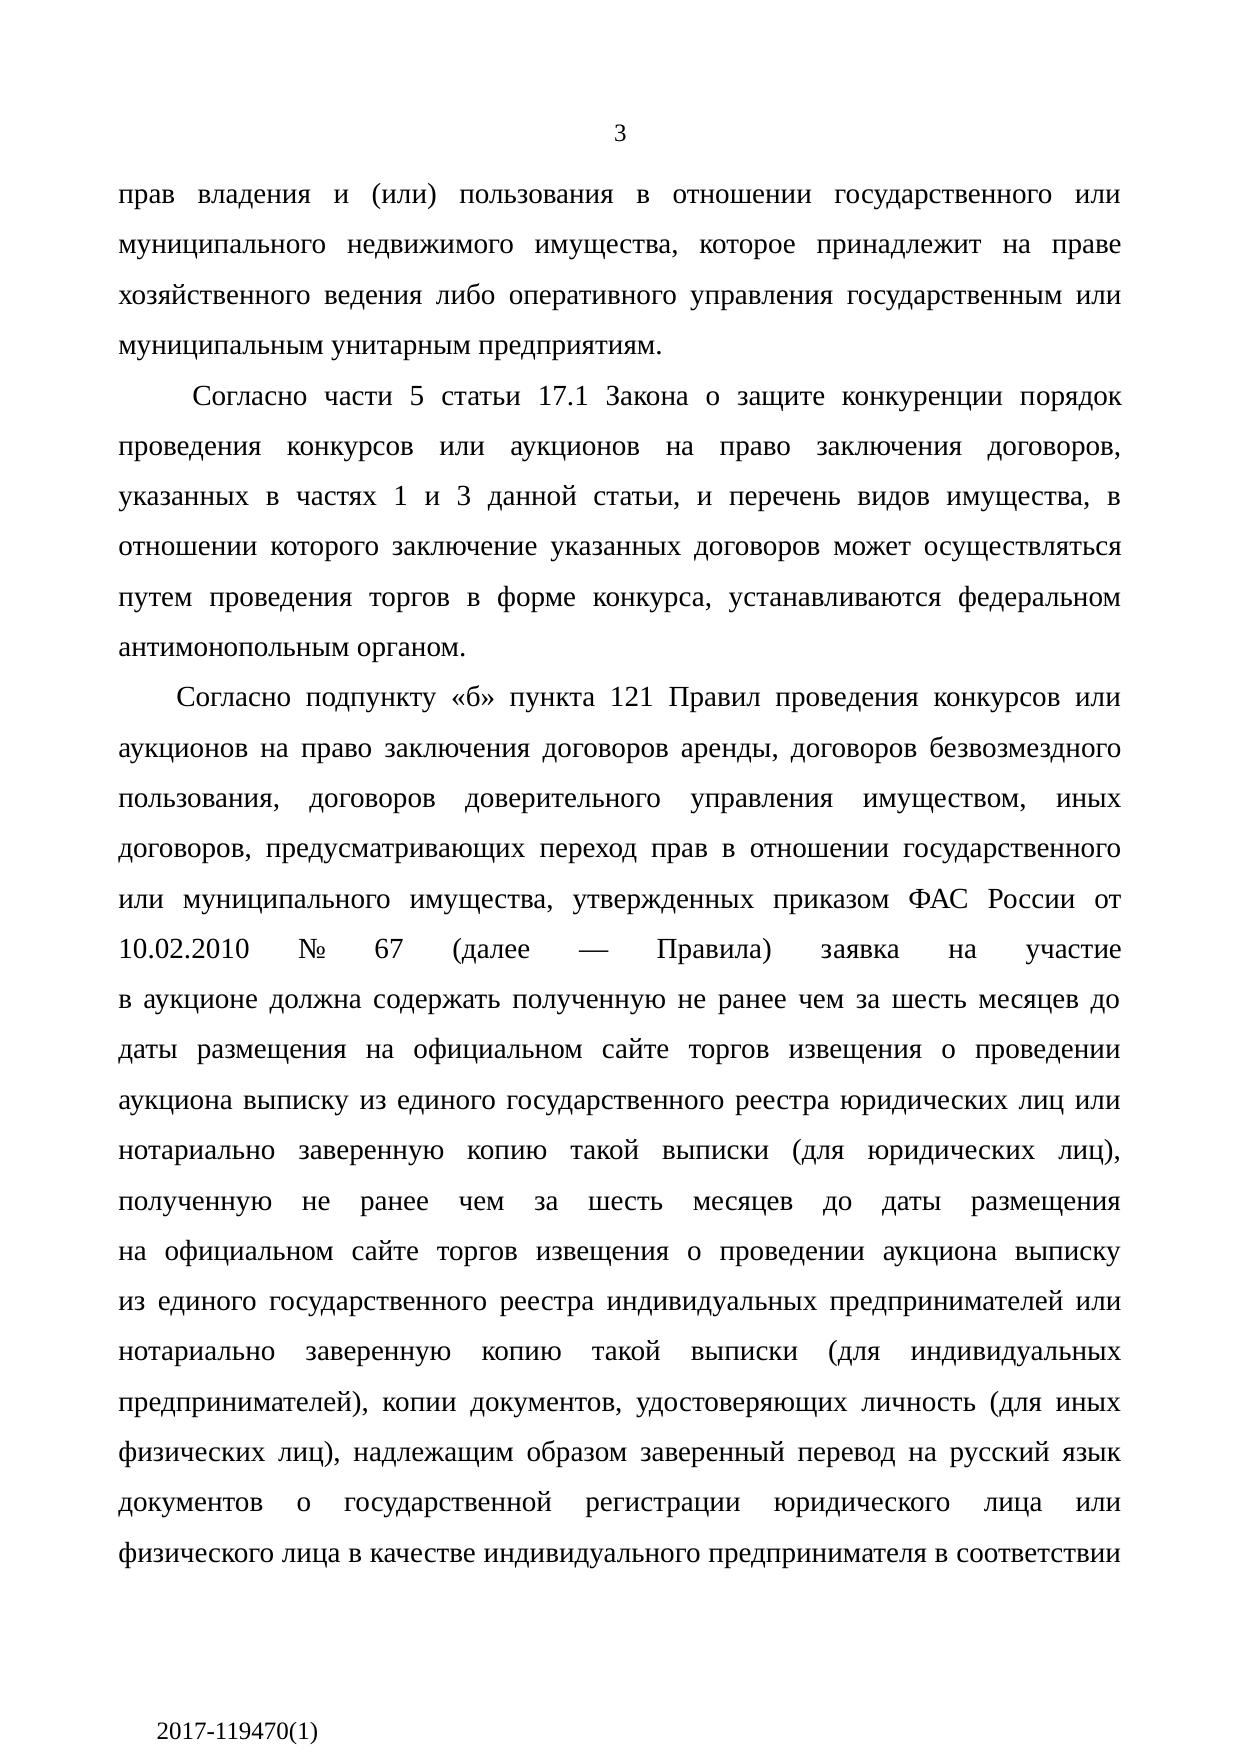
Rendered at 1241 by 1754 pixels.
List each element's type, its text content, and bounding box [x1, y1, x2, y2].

text Согласно подпункту «б» пункта 121 Правил проведения конкурсов или аукционов на право заключения договоров аренды, договоров безвозмездного пользования, договоров доверительного управления имуществом, иных договоров, предусматривающих переход прав в отношении государственного или муниципального имущества, утвержденных приказом ФАС России от 10.02.2010 № 67 (далее — Правила) заявка на участие в аукционе должна содержать полученную не ранее чем за шесть месяцев до даты размещения на официальном сайте торгов извещения о проведении аукциона выписку из единого государственного реестра юридических лиц или нотариально заверенную копию такой выписки (для юридических лиц), полученную не ранее чем за шесть месяцев до даты размещения на официальном сайте торгов извещения о проведении аукциона выписку из единого государственного реестра индивидуальных предпринимателей или нотариально заверенную копию такой выписки (для индивидуальных предпринимателей), копии документов, удостоверяющих личность (для иных физических лиц), надлежащим образом заверенный перевод на русский язык документов о государственной регистрации юридического лица или физического лица в качестве индивидуального предпринимателя в соответствии [118, 679, 1122, 1568]
text прав владения и (или) пользования в отношении государственного или муниципального недвижимого имущества, которое принадлежит на праве хозяйственного ведения либо оперативного управления государственным или муниципальным унитарным предприятиям. [118, 176, 1122, 361]
text Согласно части 5 статьи 17.1 Закона о защите конкуренции порядок проведения конкурсов или аукционов на право заключения договоров, указанных в частях 1 и 3 данной статьи, и перечень видов имущества, в отношении которого заключение указанных договоров может осуществляться путем проведения торгов в форме конкурса, устанавливаются федеральном антимонопольным органом. [118, 378, 1122, 663]
